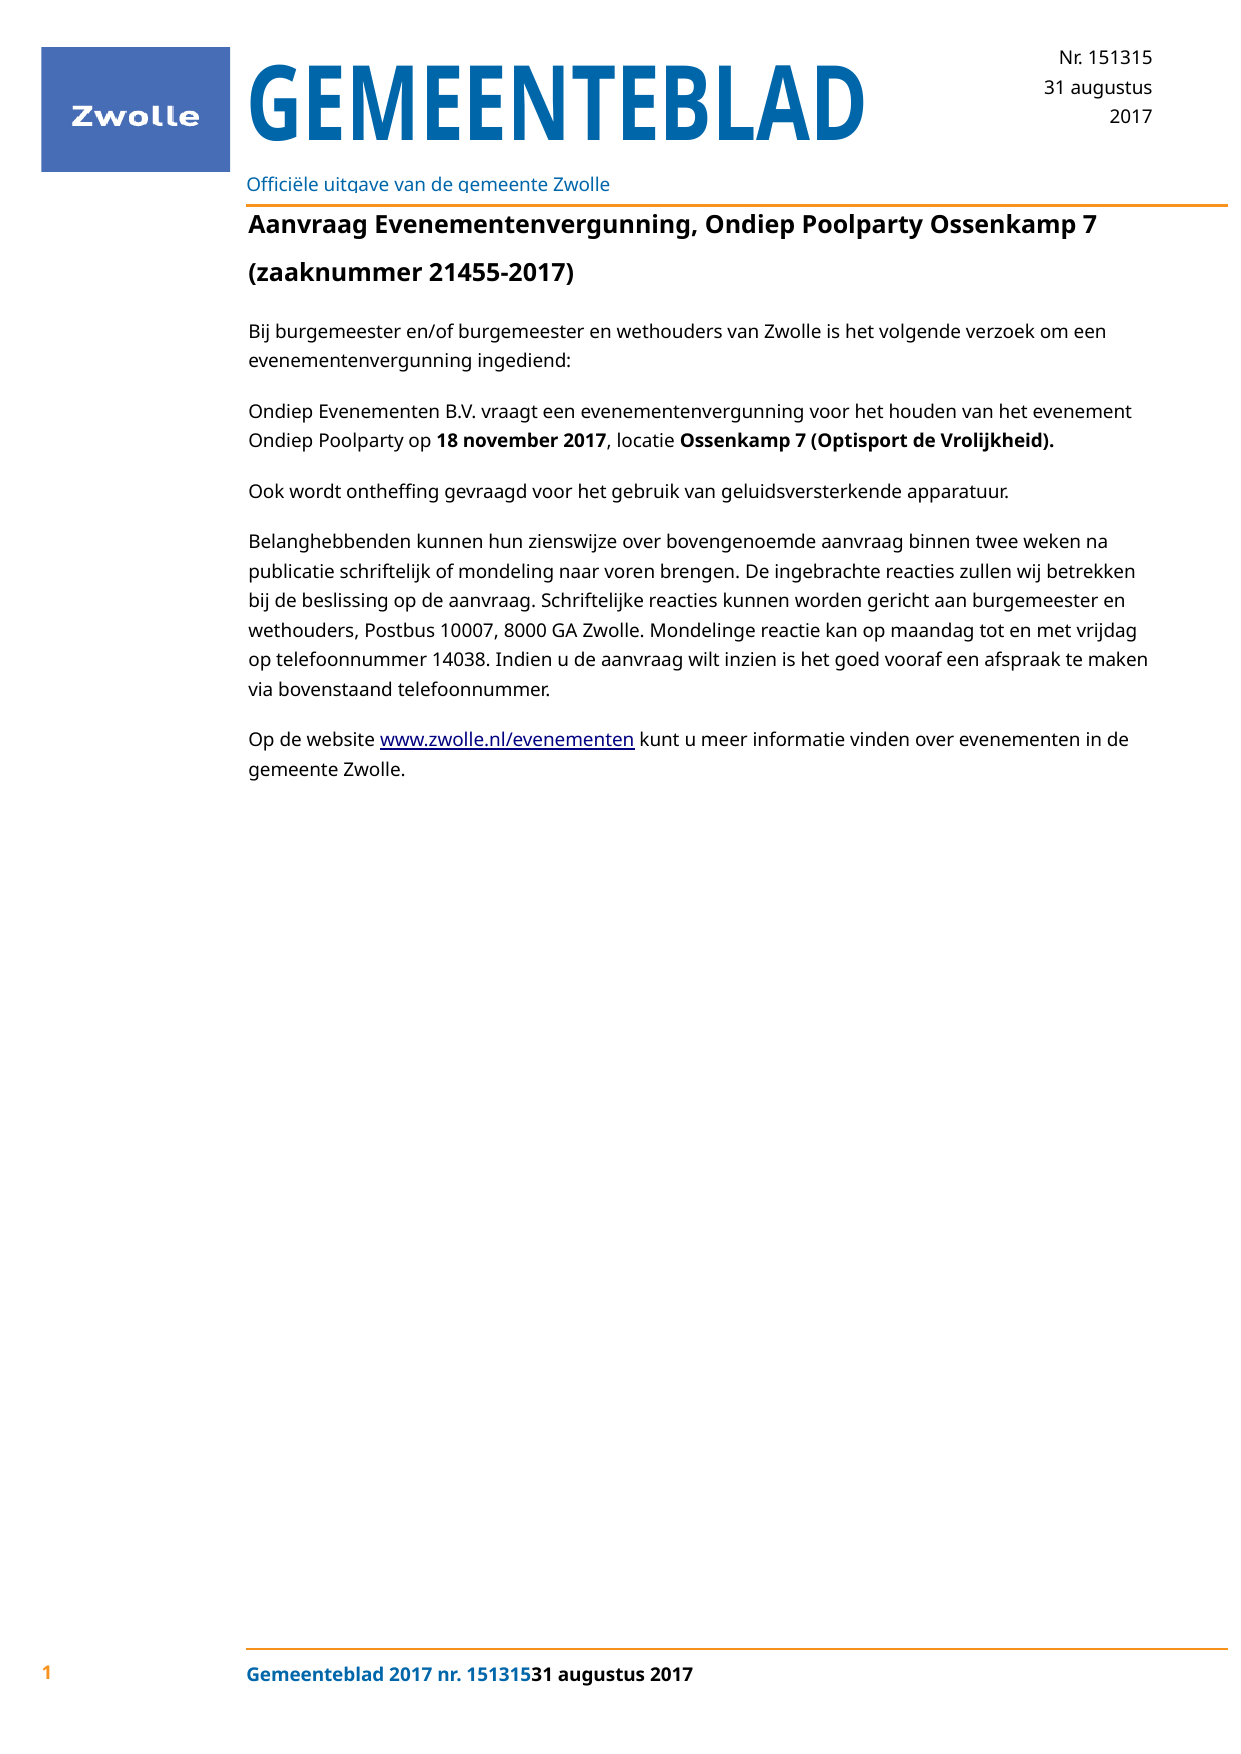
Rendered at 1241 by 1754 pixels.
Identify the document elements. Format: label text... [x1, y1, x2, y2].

text Op de website www.zwolle.nl/evenementen kunt u meer informatie vinden over evenementen in de gemeente Zwolle. [248, 727, 1152, 782]
text Belanghebbenden kunnen hun zienswijze over bovengenoemde aanvraag binnen twee weken na publicatie schriftelijk of mondeling naar voren brengen. De ingebrachte reacties zullen wij betrekken bij de beslissing op de aanvraag. Schriftelijke reacties kunnen worden gericht aan burgemeester en wethouders, Postbus 10007, 8000 GA Zwolle. Mondelinge reactie kan op maandag tot en met vrijdag op telefoonnummer 14038. Indien u de aanvraag wilt inzien is het goed vooraf een afspraak te maken via bovenstaand telefoonnummer. [248, 528, 1152, 702]
text Aanvraag Evenementenvergunning, Ondiep Poolparty Ossenkamp 7 (zaaknummer 21455-2017) [248, 207, 1152, 288]
text Ook wordt ontheffing gevraagd voor het gebruik van geluidsversterkende apparatuur. [248, 478, 1152, 504]
picture [41, 47, 231, 172]
text Bij burgemeester en/of burgemeester en wethouders van Zwolle is het volgende verzoek om een evenementenvergunning ingediend: [248, 318, 1152, 373]
text Ondiep Evenementen B.V. vraagt een evenementenvergunning voor het houden van het evenement Ondiep Poolparty op 18 november 2017, locatie Ossenkamp 7 (Optisport de Vrolijkheid). [248, 398, 1152, 453]
